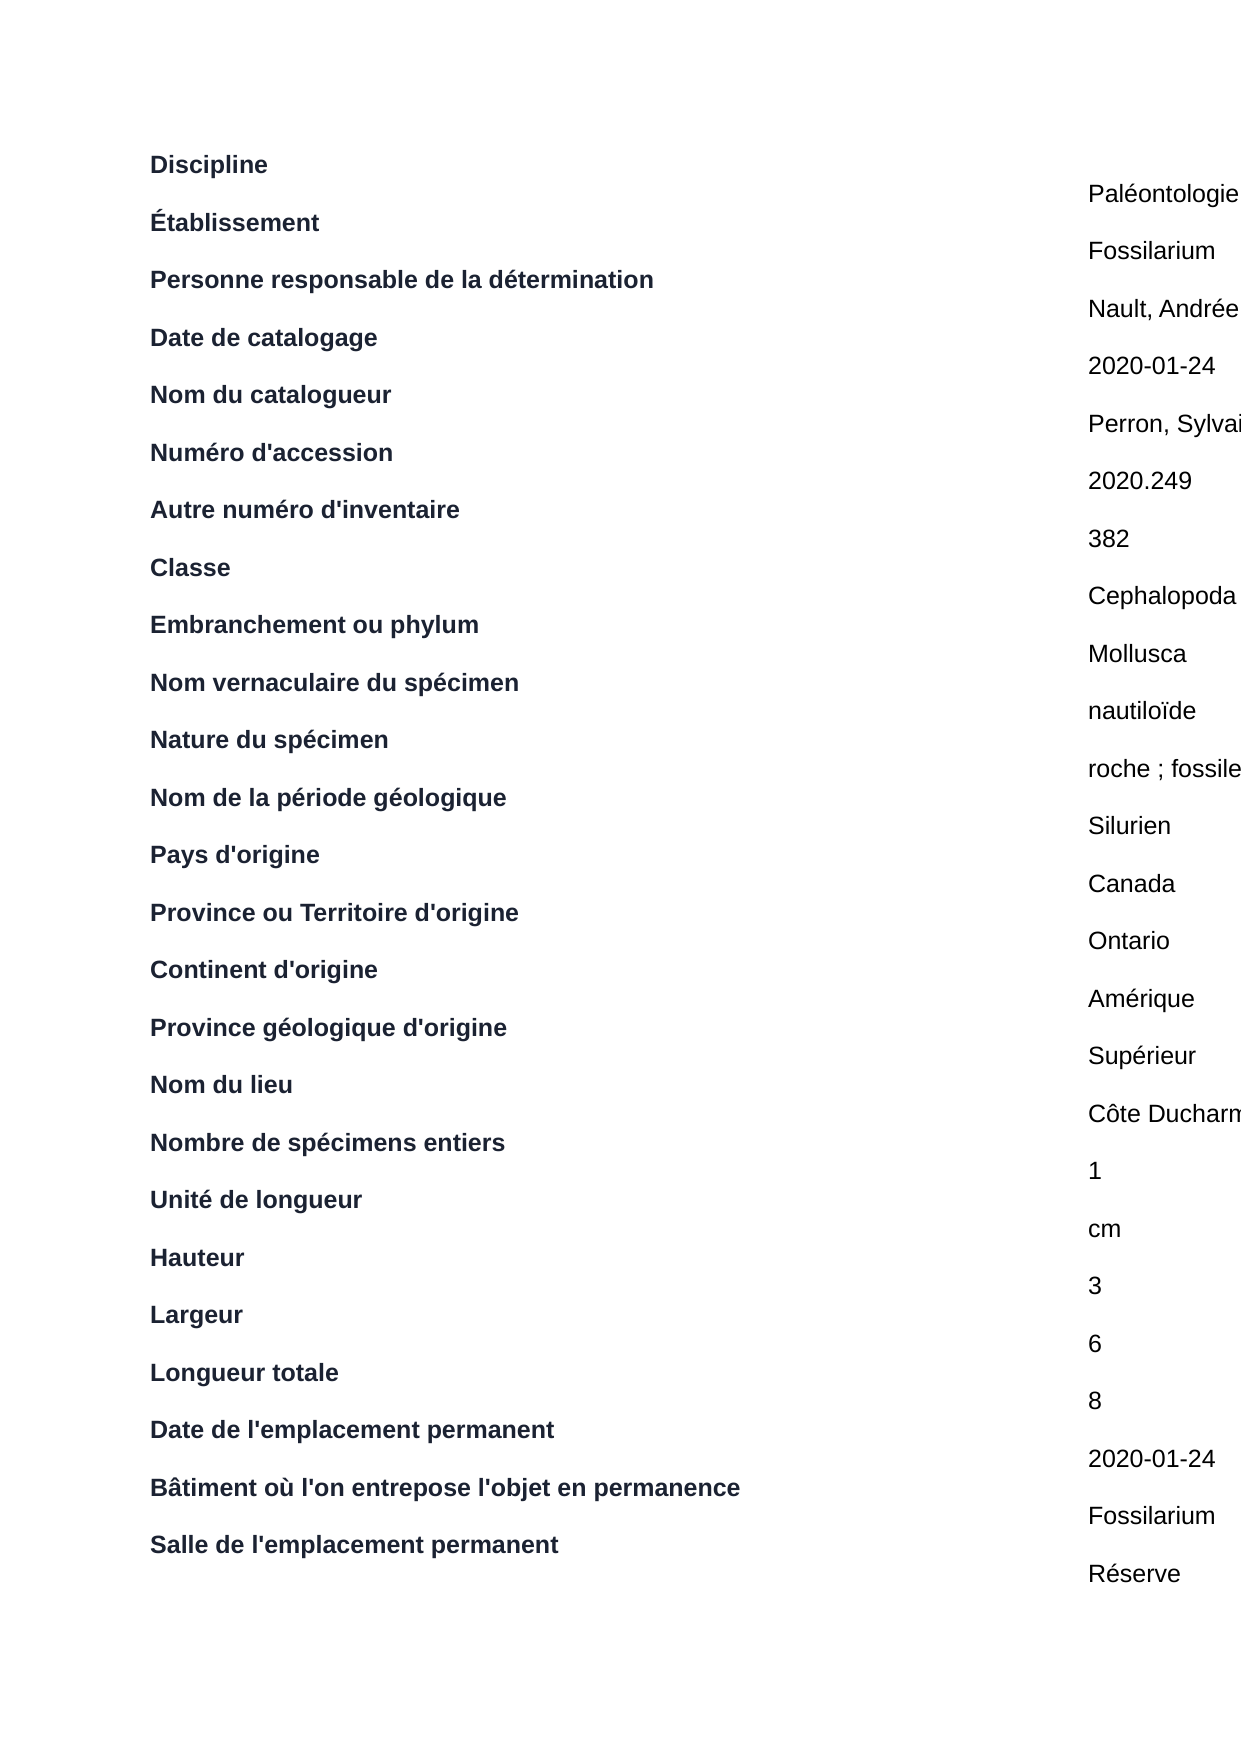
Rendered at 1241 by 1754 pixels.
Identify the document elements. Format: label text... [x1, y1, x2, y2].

text Province ou Territoire d'origine [150, 897, 1090, 926]
text Date de l'emplacement permanent [150, 1415, 1090, 1444]
text Continent d'origine [150, 955, 1090, 984]
text Hauteur [150, 1242, 1090, 1271]
text Nom vernaculaire du spécimen [150, 667, 1090, 696]
text Discipline [150, 150, 1090, 179]
text Salle de l'emplacement permanent [150, 1530, 1090, 1559]
text Unité de longueur [150, 1185, 1090, 1214]
text Embranchement ou phylum [150, 610, 1090, 639]
text Nom de la période géologique [150, 782, 1090, 811]
text Largeur [150, 1300, 1090, 1329]
text 2020-01-24 [1088, 1444, 1240, 1472]
text Établissement [150, 207, 1090, 236]
text Silurien [1088, 811, 1240, 840]
text Canada [1088, 869, 1240, 897]
text nautiloïde [1088, 696, 1240, 725]
text Autre numéro d'inventaire [150, 495, 1090, 524]
text Longueur totale [150, 1357, 1090, 1386]
text Perron, Sylvain [1088, 409, 1240, 437]
text Ontario [1088, 926, 1240, 955]
text 2020-01-24 [1088, 351, 1240, 380]
text Fossilarium [1088, 236, 1240, 265]
text Nom du catalogueur [150, 380, 1090, 409]
text Pays d'origine [150, 840, 1090, 869]
text Supérieur [1088, 1041, 1240, 1070]
text Nom du lieu [150, 1070, 1090, 1099]
text Fossilarium [1088, 1501, 1240, 1530]
text Nault, Andrée [1088, 294, 1240, 322]
text Date de catalogage [150, 322, 1090, 351]
text Côte Ducharme [1088, 1099, 1240, 1127]
text Personne responsable de la détermination [150, 265, 1090, 294]
text cm [1088, 1214, 1240, 1242]
text 6 [1088, 1329, 1240, 1357]
text 2020.249 [1088, 466, 1240, 495]
text Nature du spécimen [150, 725, 1090, 754]
text Bâtiment où l'on entrepose l'objet en permanence [150, 1472, 1090, 1501]
text Réserve [1088, 1559, 1240, 1587]
text Paléontologie [1088, 179, 1240, 207]
text 1 [1088, 1156, 1240, 1185]
text Numéro d'accession [150, 437, 1090, 466]
text 3 [1088, 1271, 1240, 1300]
text 382 [1088, 524, 1240, 552]
text Mollusca [1088, 639, 1240, 667]
text Nombre de spécimens entiers [150, 1127, 1090, 1156]
text Classe [150, 552, 1090, 581]
text roche ; fossile ; strates [1088, 754, 1240, 782]
text Province géologique d'origine [150, 1012, 1090, 1041]
text 8 [1088, 1386, 1240, 1415]
text Amérique [1088, 984, 1240, 1012]
text Cephalopoda [1088, 581, 1240, 610]
